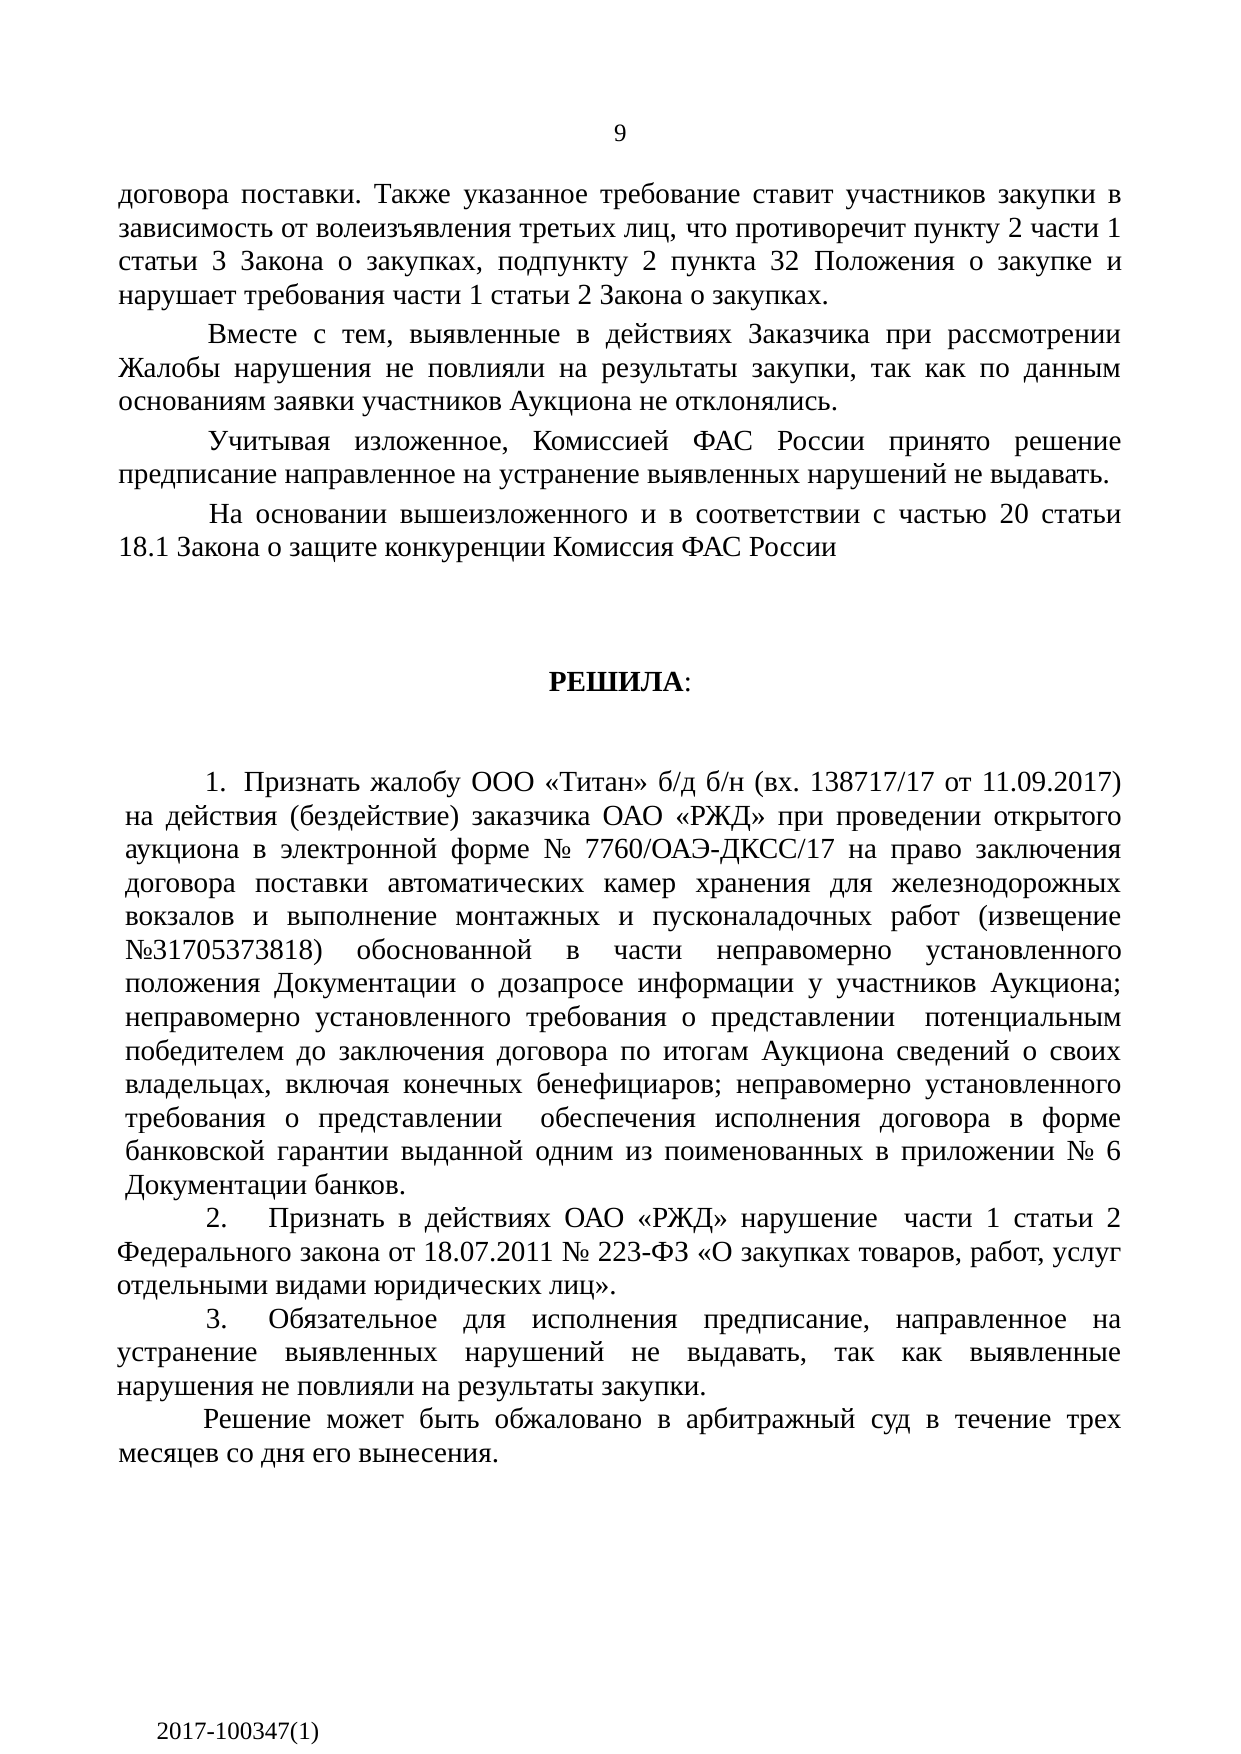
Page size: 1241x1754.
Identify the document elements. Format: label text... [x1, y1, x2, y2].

text договора поставки. Также указанное требование ставит участников закупки в зависимость от волеизъявления третьих лиц, что противоречит пункту 2 части 1 статьи 3 Закона о закупках, подпункту 2 пункта 32 Положения о закупке и нарушает требования части 1 статьи 2 Закона о закупках. [118, 176, 1122, 311]
list Признать жалобу ООО «Титан» б/д б/н (вх. 138717/17 от 11.09.2017) на действия (бездействие) заказчика ОАО «РЖД» при проведении открытого аукциона в электронной форме № 7760/ОАЭ-ДКСС/17 на право заключения договора поставки автоматических камер хранения для железнодорожных вокзалов и выполнение монтажных и пусконаладочных работ (извещение №31705373818) обоснованной в части неправомерно установленного положения Документации о дозапросе информации у участников Аукциона; неправомерно установленного требования о представлении потенциальным победителем до заключения договора по итогам Аукциона сведений о своих владельцах, включая конечных бенефициаров; неправомерно установленного требования о представлении обеспечения исполнения договора в форме банковской гарантии выданной одним из поименованных в приложении № 6 Документации банков. [125, 764, 1122, 1200]
text Решение может быть обжаловано в арбитражный суд в течение трех месяцев со дня его вынесения. [118, 1402, 1122, 1469]
text РЕШИЛА: [118, 664, 1122, 697]
list Обязательное для исполнения предписание, направленное на устранение выявленных нарушений не выдавать, так как выявленные нарушения не повлияли на результаты закупки. [117, 1301, 1122, 1402]
list Признать в действиях ОАО «РЖД» нарушение части 1 статьи 2 Федерального закона от 18.07.2011 № 223-ФЗ «О закупках товаров, работ, услуг отдельными видами юридических лиц». [117, 1200, 1122, 1301]
text На основании вышеизложенного и в соответствии с частью 20 статьи 18.1 Закона о защите конкуренции Комиссия ФАС России [118, 496, 1122, 563]
text Вместе с тем, выявленные в действиях Заказчика при рассмотрении Жалобы нарушения не повлияли на результаты закупки, так как по данным основаниям заявки участников Аукциона не отклонялись. [118, 316, 1122, 417]
text Учитывая изложенное, Комиссией ФАС России принято решение предписание направленное на устранение выявленных нарушений не выдавать. [118, 423, 1122, 490]
